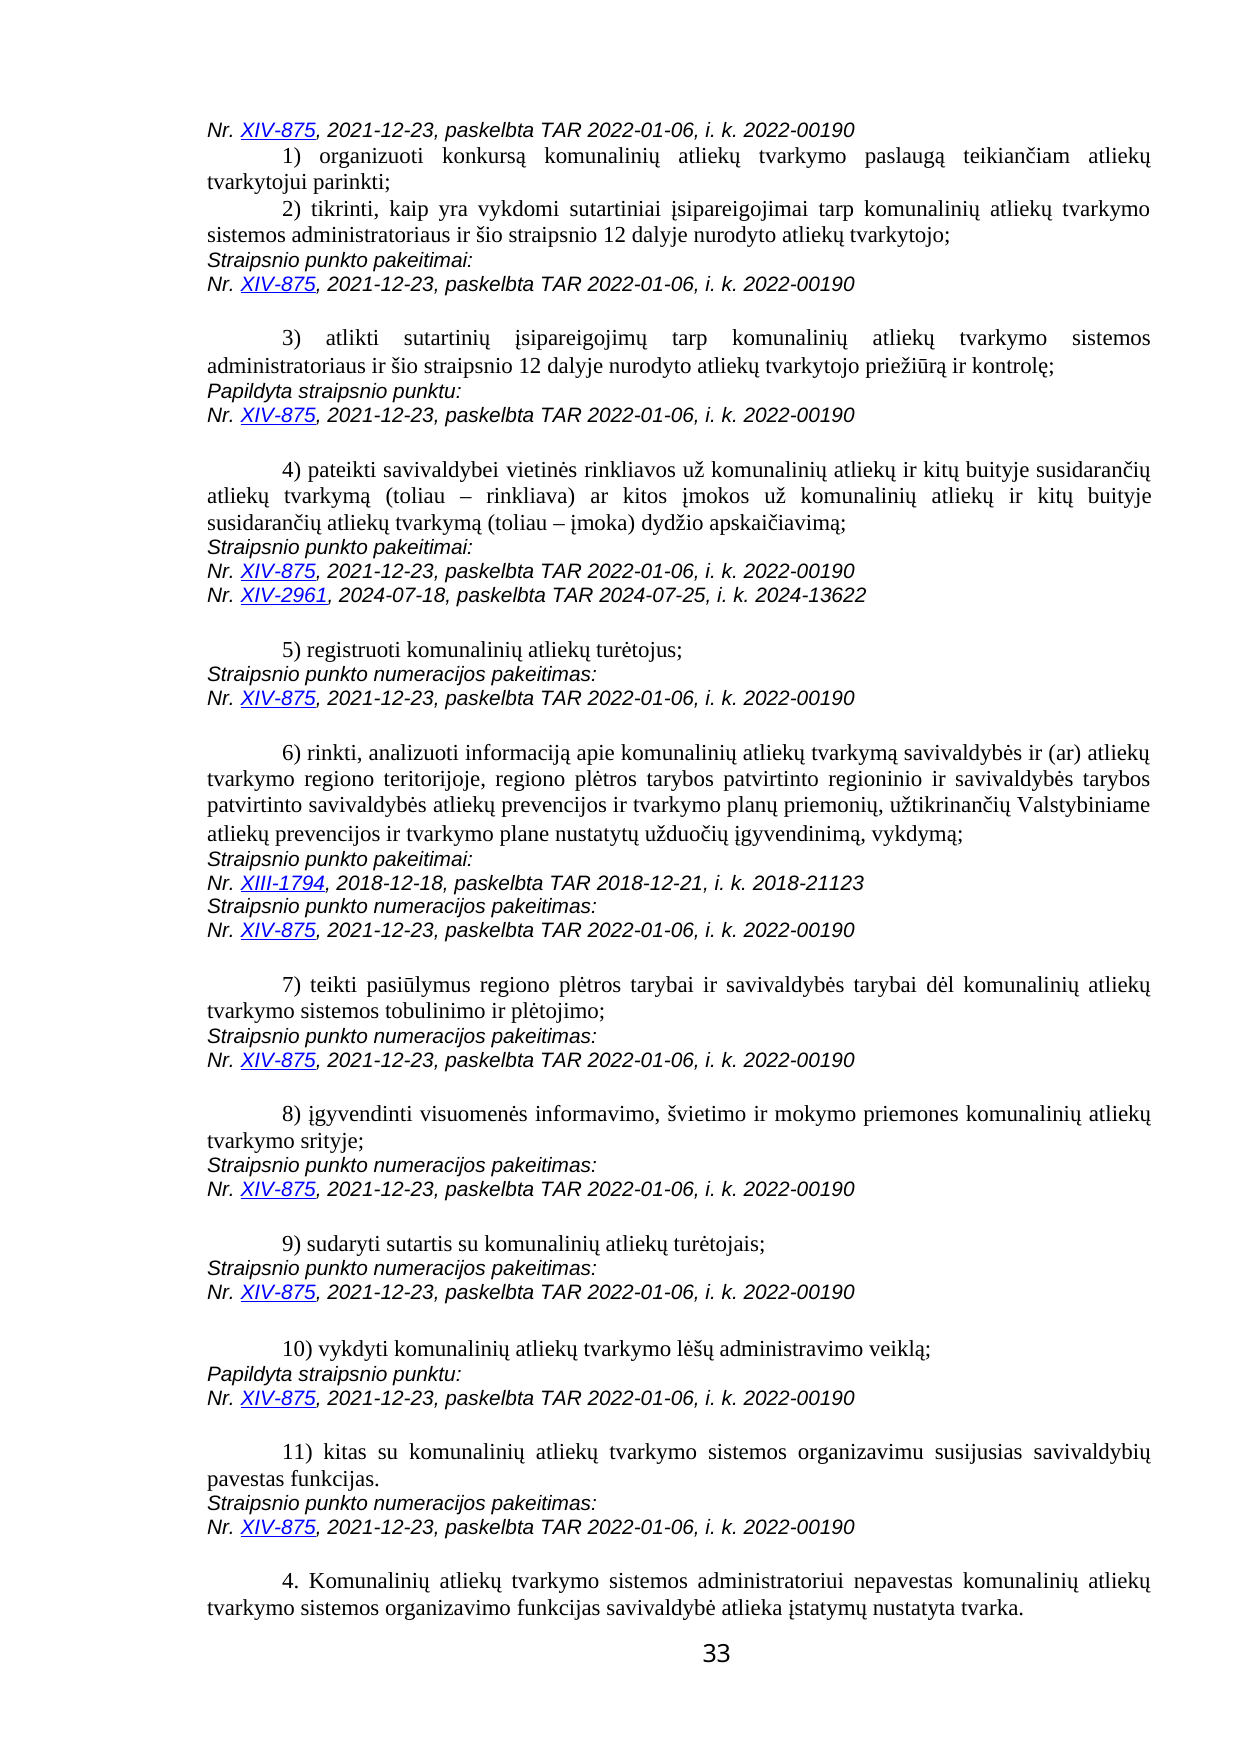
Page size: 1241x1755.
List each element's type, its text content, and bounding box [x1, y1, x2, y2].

text Straipsnio punkto pakeitimai: [207, 535, 1152, 559]
text Nr. XIV-875, 2021-12-23, paskelbta TAR 2022-01-06, i. k. 2022-00190 [207, 559, 1152, 583]
text Nr. XIV-875, 2021-12-23, paskelbta TAR 2022-01-06, i. k. 2022-00190 [207, 686, 1152, 710]
text Nr. XIV-875, 2021-12-23, paskelbta TAR 2022-01-06, i. k. 2022-00190 [207, 1515, 1152, 1539]
text 6) rinkti, analizuoti informaciją apie komunalinių atliekų tvarkymą savivaldybės ir (ar) atliekų tvarkymo regiono teritorijoje, regiono plėtros tarybos patvirtinto regioninio ir savivaldybės tarybos patvirtinto savivaldybės atliekų prevencijos ir tvarkymo planų priemonių, užtikrinančių Valstybiniame atliekų prevencijos ir tvarkymo plane nustatytų užduočių įgyvendinimą, vykdymą; [207, 739, 1152, 846]
text Nr. XIV-875, 2021-12-23, paskelbta TAR 2022-01-06, i. k. 2022-00190 [207, 1048, 1152, 1072]
text 10) vykdyti komunalinių atliekų tvarkymo lėšų administravimo veiklą; [207, 1333, 1152, 1362]
text 11) kitas su komunalinių atliekų tvarkymo sistemos organizavimu susijusias savivaldybių pavestas funkcijas. [207, 1438, 1152, 1491]
text Straipsnio punkto numeracijos pakeitimas: [207, 662, 1152, 686]
text Nr. XIV-875, 2021-12-23, paskelbta TAR 2022-01-06, i. k. 2022-00190 [207, 403, 1152, 427]
text Papildyta straipsnio punktu: [207, 1362, 1152, 1386]
text Straipsnio punkto numeracijos pakeitimas: [207, 1491, 1152, 1515]
text 8) įgyvendinti visuomenės informavimo, švietimo ir mokymo priemones komunalinių atliekų tvarkymo srityje; [207, 1100, 1152, 1153]
text 1) organizuoti konkursą komunalinių atliekų tvarkymo paslaugą teikiančiam atliekų tvarkytojui parinkti; [207, 142, 1152, 195]
text 3) atlikti sutartinių įsipareigojimų tarp komunalinių atliekų tvarkymo sistemos administratoriaus ir šio straipsnio 12 dalyje nurodyto atliekų tvarkytojo priežiūrą ir kontrolę; [207, 324, 1152, 379]
text Straipsnio punkto numeracijos pakeitimas: [207, 1256, 1152, 1280]
text 2) tikrinti, kaip yra vykdomi sutartiniai įsipareigojimai tarp komunalinių atliekų tvarkymo sistemos administratoriaus ir šio straipsnio 12 dalyje nurodyto atliekų tvarkytojo; [207, 195, 1152, 247]
text Straipsnio punkto numeracijos pakeitimas: [207, 894, 1152, 918]
text 5) registruoti komunalinių atliekų turėtojus; [207, 636, 1152, 662]
text Nr. XIV-875, 2021-12-23, paskelbta TAR 2022-01-06, i. k. 2022-00190 [207, 271, 1152, 295]
text Straipsnio punkto pakeitimai: [207, 247, 1152, 271]
text Papildyta straipsnio punktu: [207, 379, 1152, 403]
text Nr. XIII-1794, 2018-12-18, paskelbta TAR 2018-12-21, i. k. 2018-21123 [207, 870, 1152, 894]
text Straipsnio punkto numeracijos pakeitimas: [207, 1024, 1152, 1048]
text Nr. XIV-2961, 2024-07-18, paskelbta TAR 2024-07-25, i. k. 2024-13622 [207, 583, 1152, 607]
text Nr. XIV-875, 2021-12-23, paskelbta TAR 2022-01-06, i. k. 2022-00190 [207, 118, 1152, 142]
text 9) sudaryti sutartis su komunalinių atliekų turėtojais; [207, 1230, 1152, 1256]
text Straipsnio punkto numeracijos pakeitimas: [207, 1153, 1152, 1177]
text 4) pateikti savivaldybei vietinės rinkliavos už komunalinių atliekų ir kitų buityje susidarančių atliekų tvarkymą (toliau – rinkliava) ar kitos įmokos už komunalinių atliekų ir kitų buityje susidarančių atliekų tvarkymą (toliau – įmoka) dydžio apskaičiavimą; [207, 456, 1152, 535]
text Nr. XIV-875, 2021-12-23, paskelbta TAR 2022-01-06, i. k. 2022-00190 [207, 1386, 1152, 1409]
text Nr. XIV-875, 2021-12-23, paskelbta TAR 2022-01-06, i. k. 2022-00190 [207, 1280, 1152, 1304]
text 7) teikti pasiūlymus regiono plėtros tarybai ir savivaldybės tarybai dėl komunalinių atliekų tvarkymo sistemos tobulinimo ir plėtojimo; [207, 971, 1152, 1024]
text 4. Komunalinių atliekų tvarkymo sistemos administratoriui nepavestas komunalinių atliekų tvarkymo sistemos organizavimo funkcijas savivaldybė atlieka įstatymų nustatyta tvarka. [207, 1568, 1152, 1620]
text Nr. XIV-875, 2021-12-23, paskelbta TAR 2022-01-06, i. k. 2022-00190 [207, 918, 1152, 942]
text Straipsnio punkto pakeitimai: [207, 846, 1152, 870]
text Nr. XIV-875, 2021-12-23, paskelbta TAR 2022-01-06, i. k. 2022-00190 [207, 1177, 1152, 1201]
